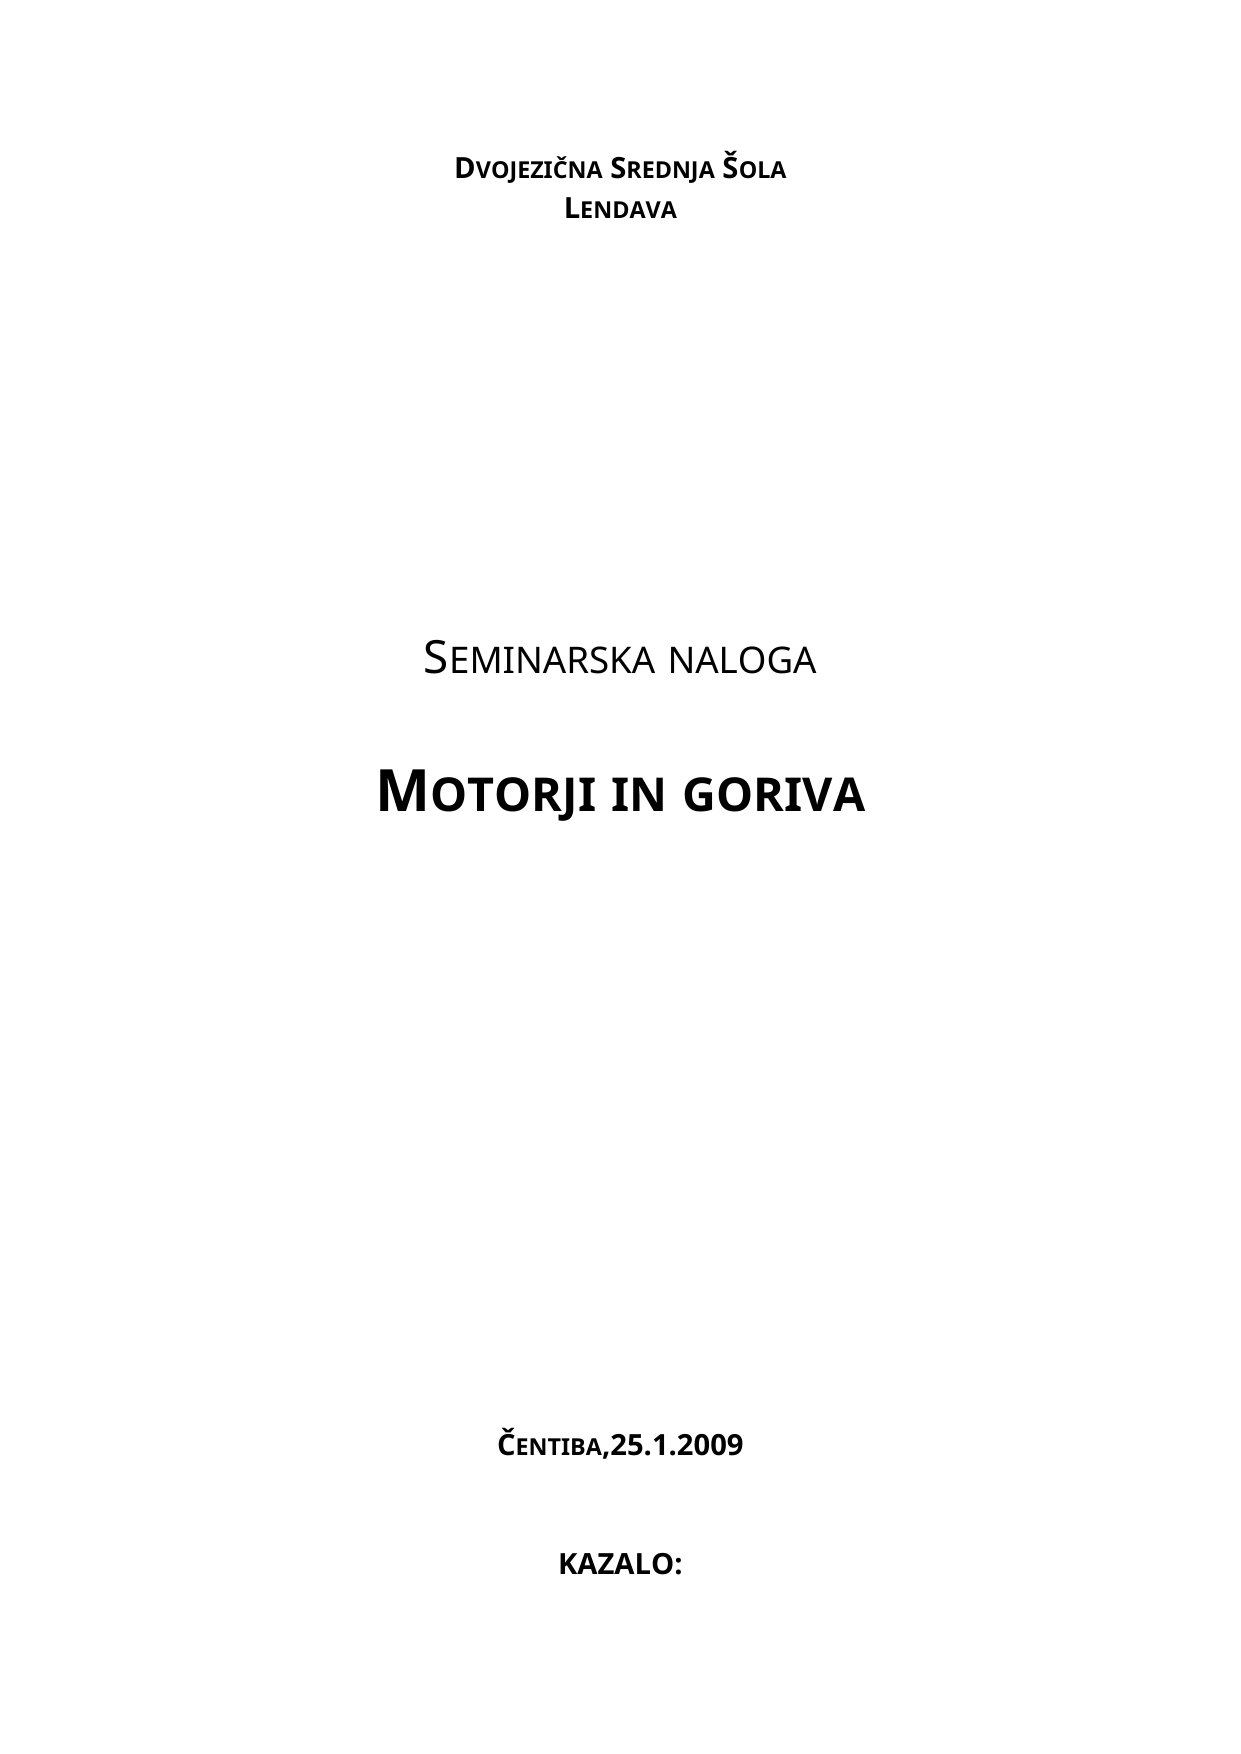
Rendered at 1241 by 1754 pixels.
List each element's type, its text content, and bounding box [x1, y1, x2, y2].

text Motorji in goriva [148, 749, 1093, 829]
text KAZALO: [148, 1543, 1093, 1583]
text Čentiba,25.1.2009 [148, 1424, 1093, 1464]
text Seminarska naloga [148, 624, 1093, 687]
text Lendava [148, 187, 1093, 227]
text Dvojezična Srednja Šola [148, 148, 1093, 187]
